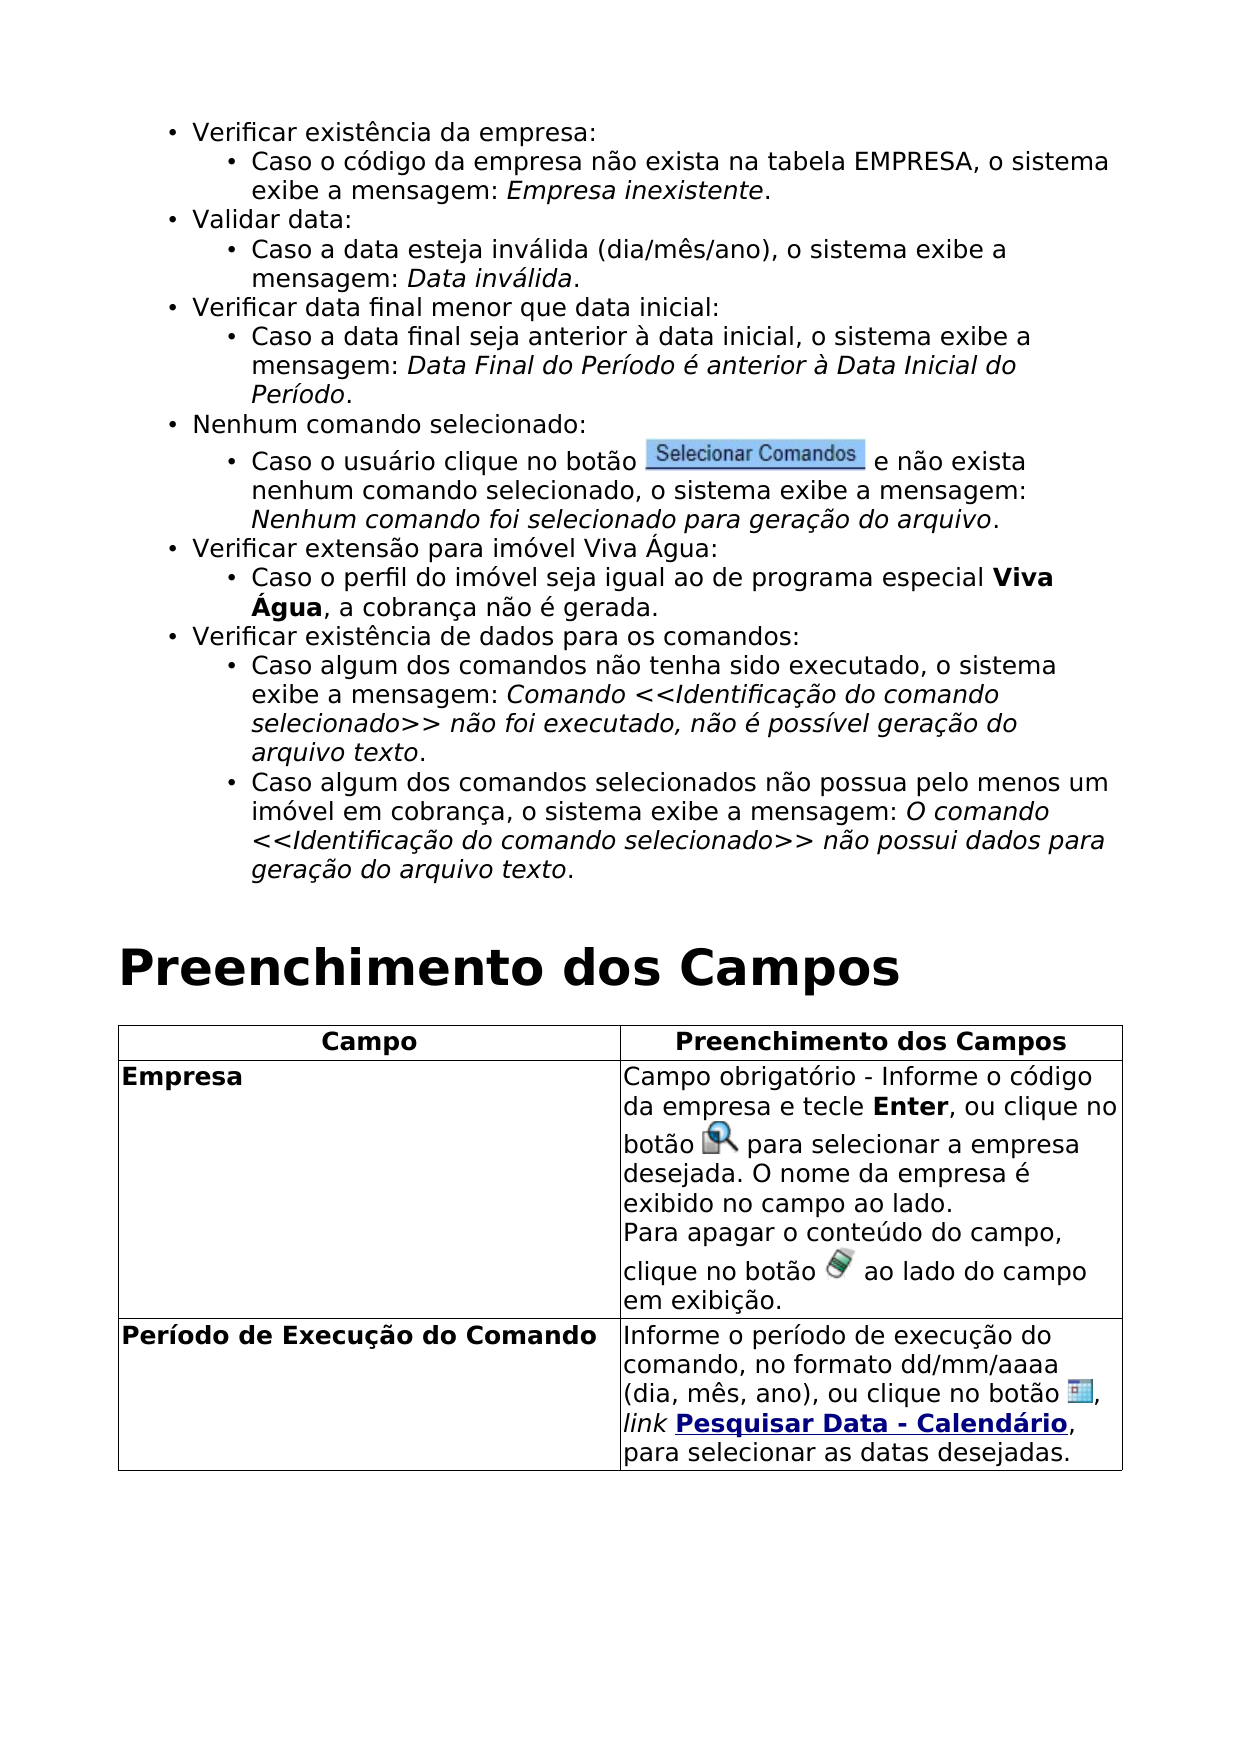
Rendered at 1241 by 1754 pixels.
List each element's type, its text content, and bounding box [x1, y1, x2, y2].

list Verificar extensão para imóvel Viva Água: [177, 534, 1122, 564]
table_header Preenchimento dos Campos [621, 1026, 1122, 1059]
table_cell Empresa [119, 1061, 620, 1318]
list Caso o código da empresa não exista na tabela EMPRESA, o sistema exibe a mensagem: Empresa inexistente. [236, 147, 1122, 206]
list Caso a data esteja inválida (dia/mês/ano), o sistema exibe a mensagem: Data inválida. [236, 235, 1122, 293]
table_header Campo [119, 1026, 620, 1059]
list Nenhum comando selecionado: [177, 410, 1122, 439]
list Verificar existência da empresa: [177, 118, 1122, 147]
table_cell Informe o período de execução do comando, no formato dd/mm/aaaa (dia, mês, ano), ou clique no botão , link Pesquisar Data - Calendário, para selecionar as datas desejadas. [621, 1319, 1122, 1470]
list Verificar existência de dados para os comandos: [177, 622, 1122, 651]
picture [1067, 1379, 1093, 1403]
list Validar data: [177, 206, 1122, 235]
list Caso a data final seja anterior à data inicial, o sistema exibe a mensagem: Data Final do Período é anterior à Data Inicial do Período. [236, 322, 1122, 410]
table_cell Período de Execução do Comando [119, 1319, 620, 1470]
list Caso algum dos comandos selecionados não possua pelo menos um imóvel em cobrança, o sistema exibe a mensagem: O comando <<Identificação do comando selecionado>> não possui dados para geração do arquivo texto. [236, 768, 1122, 884]
list Caso o perfil do imóvel seja igual ao de programa especial Viva Água, a cobrança não é gerada. [236, 564, 1122, 622]
list Verificar data final menor que data inicial: [177, 293, 1122, 322]
picture [645, 438, 866, 471]
table_cell Campo obrigatório - Informe o código da empresa e tecle Enter, ou clique no botão para selecionar a empresa desejada. O nome da empresa é exibido no campo ao lado. Para apagar o conteúdo do campo, clique no botão ao lado do campo em exibição. [621, 1061, 1122, 1318]
list Caso o usuário clique no botão e não exista nenhum comando selecionado, o sistema exibe a mensagem: Nenhum comando foi selecionado para geração do arquivo. [236, 439, 1122, 534]
picture [702, 1121, 739, 1154]
picture [824, 1247, 856, 1280]
subtitle Preenchimento dos Campos [118, 939, 1122, 997]
list Caso algum dos comandos não tenha sido executado, o sistema exibe a mensagem: Comando <<Identificação do comando selecionado>> não foi executado, não é possível geração do arquivo texto. [236, 651, 1122, 768]
